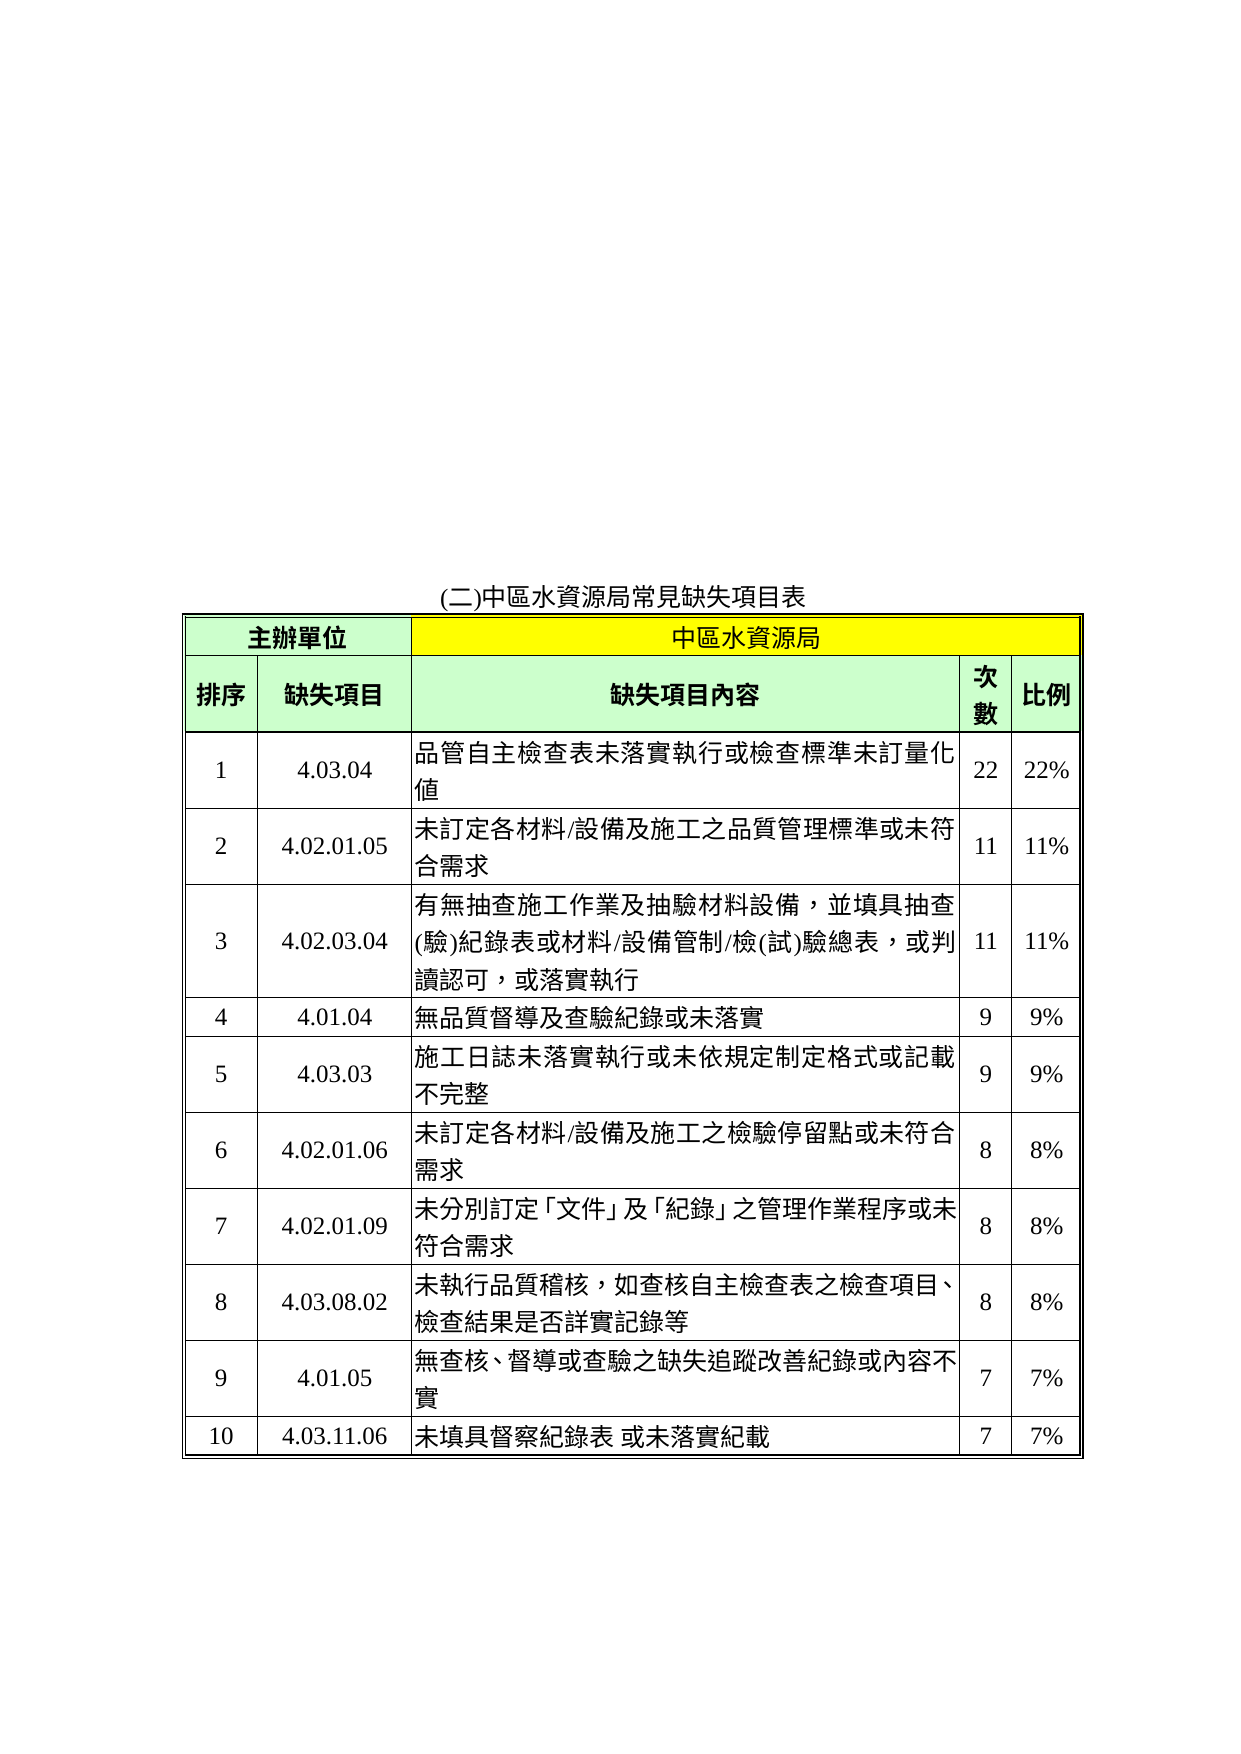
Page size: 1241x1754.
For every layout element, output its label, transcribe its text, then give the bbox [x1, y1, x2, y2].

table_cell 4.03.08.02 [258, 1265, 411, 1340]
table_cell 品管自主檢查表未落實執行或檢查標準未訂量化値 [412, 733, 959, 807]
table_cell 未訂定各材料/設備及施工之檢驗停留點或未符合需求 [412, 1113, 959, 1188]
table_cell 2 [186, 809, 257, 883]
table_cell 9% [1012, 998, 1079, 1036]
table_cell 11 [960, 809, 1011, 883]
table_cell 8 [960, 1265, 1011, 1340]
table_cell 次數 [960, 656, 1011, 731]
table_cell 8% [1012, 1189, 1079, 1264]
table_cell 8% [1012, 1113, 1079, 1188]
table_cell 6 [186, 1113, 257, 1188]
table_cell 9 [960, 1037, 1011, 1112]
table_cell 7 [186, 1189, 257, 1264]
table_cell 8 [960, 1189, 1011, 1264]
table_cell 4.01.04 [258, 998, 411, 1036]
table_cell 有無抽查施工作業及抽驗材料設備，並填具抽查(驗)紀錄表或材料/設備管制/檢(試)驗總表，或判讀認可，或落實執行 [412, 885, 959, 997]
table_cell 22% [1012, 733, 1079, 807]
table_cell 4.02.03.04 [258, 885, 411, 997]
table_cell 無品質督導及查驗紀錄或未落實 [412, 998, 959, 1036]
table_cell 22 [960, 733, 1011, 807]
table_cell 施工日誌未落實執行或未依規定制定格式或記載不完整 [412, 1037, 959, 1112]
table_cell 8% [1012, 1265, 1079, 1340]
table_cell 排序 [186, 656, 257, 731]
table_cell 3 [186, 885, 257, 997]
table_cell 7 [960, 1341, 1011, 1416]
table_cell 4.01.05 [258, 1341, 411, 1416]
table_cell 4.02.01.09 [258, 1189, 411, 1264]
table_cell 8 [960, 1113, 1011, 1188]
table_cell 10 [186, 1417, 257, 1454]
table_cell 未執行品質稽核，如查核自主檢查表之檢查項目、檢查結果是否詳實記錄等 [412, 1265, 959, 1340]
table_cell 無查核、督導或查驗之缺失追蹤改善紀錄或內容不實 [412, 1341, 959, 1416]
table_cell 11% [1012, 809, 1079, 883]
table_cell 7% [1012, 1341, 1079, 1416]
table_cell 4.03.11.06 [258, 1417, 411, 1454]
table_cell 比例 [1012, 656, 1079, 731]
table_cell 9% [1012, 1037, 1079, 1112]
table_cell 8 [186, 1265, 257, 1340]
table_cell 未填具督察紀錄表 或未落實紀載 [412, 1417, 959, 1454]
table_cell 4.02.01.06 [258, 1113, 411, 1188]
table_cell 11 [960, 885, 1011, 997]
table_cell 4.03.04 [258, 733, 411, 807]
table_cell 未訂定各材料/設備及施工之品質管理標準或未符合需求 [412, 809, 959, 883]
table_cell 1 [186, 733, 257, 807]
table_cell 4 [186, 998, 257, 1036]
table_cell 11% [1012, 885, 1079, 997]
table_cell 缺失項目內容 [412, 656, 959, 731]
table_cell 7 [960, 1417, 1011, 1454]
table_cell 9 [960, 998, 1011, 1036]
table_cell 9 [186, 1341, 257, 1416]
table_cell 7% [1012, 1417, 1079, 1454]
table_cell 4.02.01.05 [258, 809, 411, 883]
table_cell 4.03.03 [258, 1037, 411, 1112]
table_header 主辦單位 [186, 618, 411, 655]
text (二)中區水資源局常見缺失項目表 [187, 577, 1053, 613]
table_header 中區水資源局 [412, 618, 1079, 655]
table_cell 缺失項目 [258, 656, 411, 731]
table_cell 5 [186, 1037, 257, 1112]
table_cell 未分別訂定「文件」及「紀錄」之管理作業程序或未符合需求 [412, 1189, 959, 1264]
